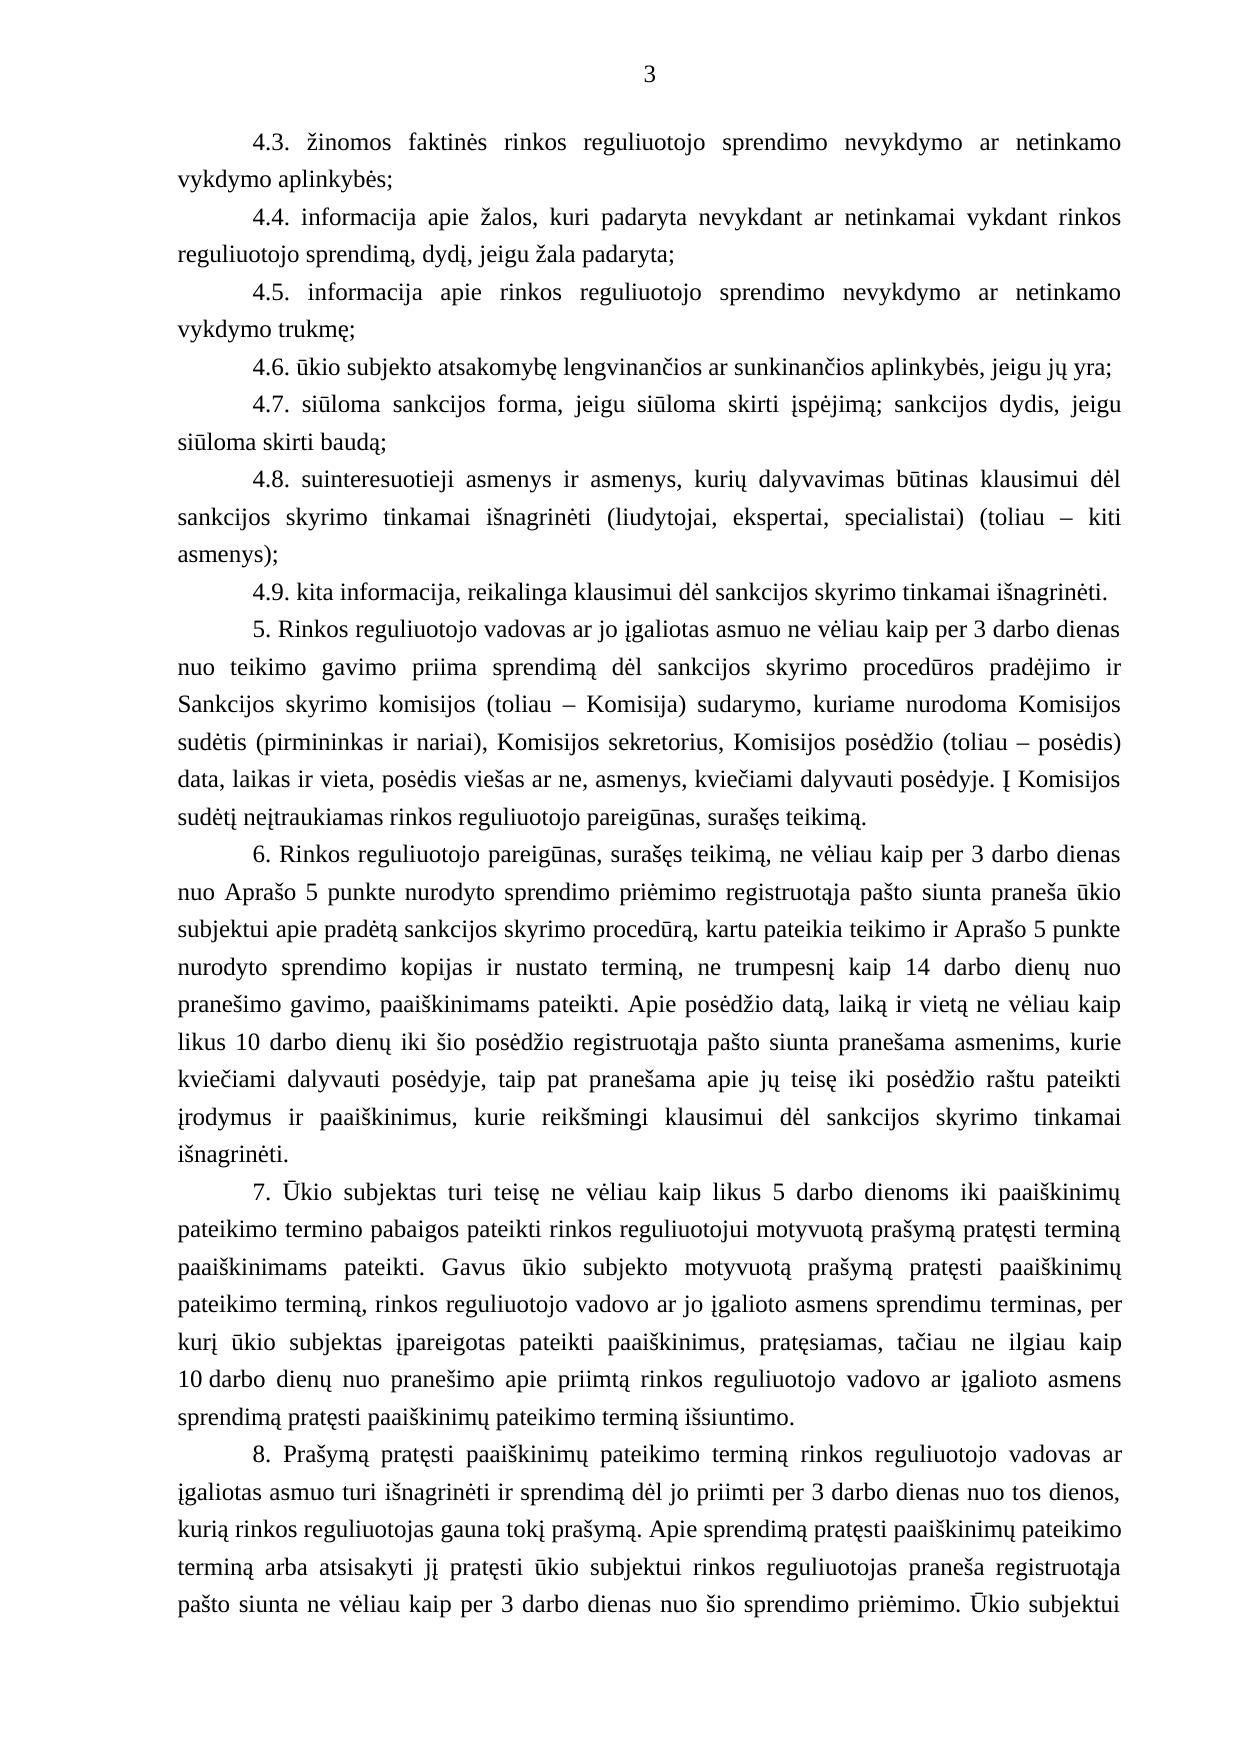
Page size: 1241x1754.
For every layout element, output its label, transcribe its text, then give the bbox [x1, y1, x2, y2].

text 6. Rinkos reguliuotojo pareigūnas, surašęs teikimą, ne vėliau kaip per 3 darbo dienas nuo Aprašo 5 punkte nurodyto sprendimo priėmimo registruotąja pašto siunta praneša ūkio subjektui apie pradėtą sankcijos skyrimo procedūrą, kartu pateikia teikimo ir Aprašo 5 punkte nurodyto sprendimo kopijas ir nustato terminą, ne trumpesnį kaip 14 darbo dienų nuo pranešimo gavimo, paaiškinimams pateikti. Apie posėdžio datą, laiką ir vietą ne vėliau kaip likus 10 darbo dienų iki šio posėdžio registruotąja pašto siunta pranešama asmenims, kurie kviečiami dalyvauti posėdyje, taip pat pranešama apie jų teisę iki posėdžio raštu pateikti įrodymus ir paaiškinimus, kurie reikšmingi klausimui dėl sankcijos skyrimo tinkamai išnagrinėti. [177, 831, 1122, 1168]
text 4.3. žinomos faktinės rinkos reguliuotojo sprendimo nevykdymo ar netinkamo vykdymo aplinkybės; [177, 118, 1122, 193]
text 4.9. kita informacija, reikalinga klausimui dėl sankcijos skyrimo tinkamai išnagrinėti. [177, 568, 1122, 606]
text 4.6. ūkio subjekto atsakomybę lengvinančios ar sunkinančios aplinkybės, jeigu jų yra; [177, 343, 1122, 381]
text 4.5. informacija apie rinkos reguliuotojo sprendimo nevykdymo ar netinkamo vykdymo trukmę; [177, 268, 1122, 343]
text 8. Prašymą pratęsti paaiškinimų pateikimo terminą rinkos reguliuotojo vadovas ar įgaliotas asmuo turi išnagrinėti ir sprendimą dėl jo priimti per 3 darbo dienas nuo tos dienos, kurią rinkos reguliuotojas gauna tokį prašymą. Apie sprendimą pratęsti paaiškinimų pateikimo terminą arba atsisakyti jį pratęsti ūkio subjektui rinkos reguliuotojas praneša registruotąja pašto siunta ne vėliau kaip per 3 darbo dienas nuo šio sprendimo priėmimo. Ūkio subjektui [177, 1431, 1122, 1618]
text 5. Rinkos reguliuotojo vadovas ar jo įgaliotas asmuo ne vėliau kaip per 3 darbo dienas nuo teikimo gavimo priima sprendimą dėl sankcijos skyrimo procedūros pradėjimo ir Sankcijos skyrimo komisijos (toliau – Komisija) sudarymo, kuriame nurodoma Komisijos sudėtis (pirmininkas ir nariai), Komisijos sekretorius, Komisijos posėdžio (toliau – posėdis) data, laikas ir vieta, posėdis viešas ar ne, asmenys, kviečiami dalyvauti posėdyje. Į Komisijos sudėtį neįtraukiamas rinkos reguliuotojo pareigūnas, surašęs teikimą. [177, 606, 1122, 831]
text 4.7. siūloma sankcijos forma, jeigu siūloma skirti įspėjimą; sankcijos dydis, jeigu siūloma skirti baudą; [177, 381, 1122, 456]
text 4.8. suinteresuotieji asmenys ir asmenys, kurių dalyvavimas būtinas klausimui dėl sankcijos skyrimo tinkamai išnagrinėti (liudytojai, ekspertai, specialistai) (toliau – kiti asmenys); [177, 456, 1122, 568]
text 4.4. informacija apie žalos, kuri padaryta nevykdant ar netinkamai vykdant rinkos reguliuotojo sprendimą, dydį, jeigu žala padaryta; [177, 193, 1122, 268]
text 7. Ūkio subjektas turi teisę ne vėliau kaip likus 5 darbo dienoms iki paaiškinimų pateikimo termino pabaigos pateikti rinkos reguliuotojui motyvuotą prašymą pratęsti terminą paaiškinimams pateikti. Gavus ūkio subjekto motyvuotą prašymą pratęsti paaiškinimų pateikimo terminą, rinkos reguliuotojo vadovo ar jo įgalioto asmens sprendimu terminas, per kurį ūkio subjektas įpareigotas pateikti paaiškinimus, pratęsiamas, tačiau ne ilgiau kaip 10 darbo dienų nuo pranešimo apie priimtą rinkos reguliuotojo vadovo ar įgalioto asmens sprendimą pratęsti paaiškinimų pateikimo terminą išsiuntimo. [177, 1168, 1122, 1431]
